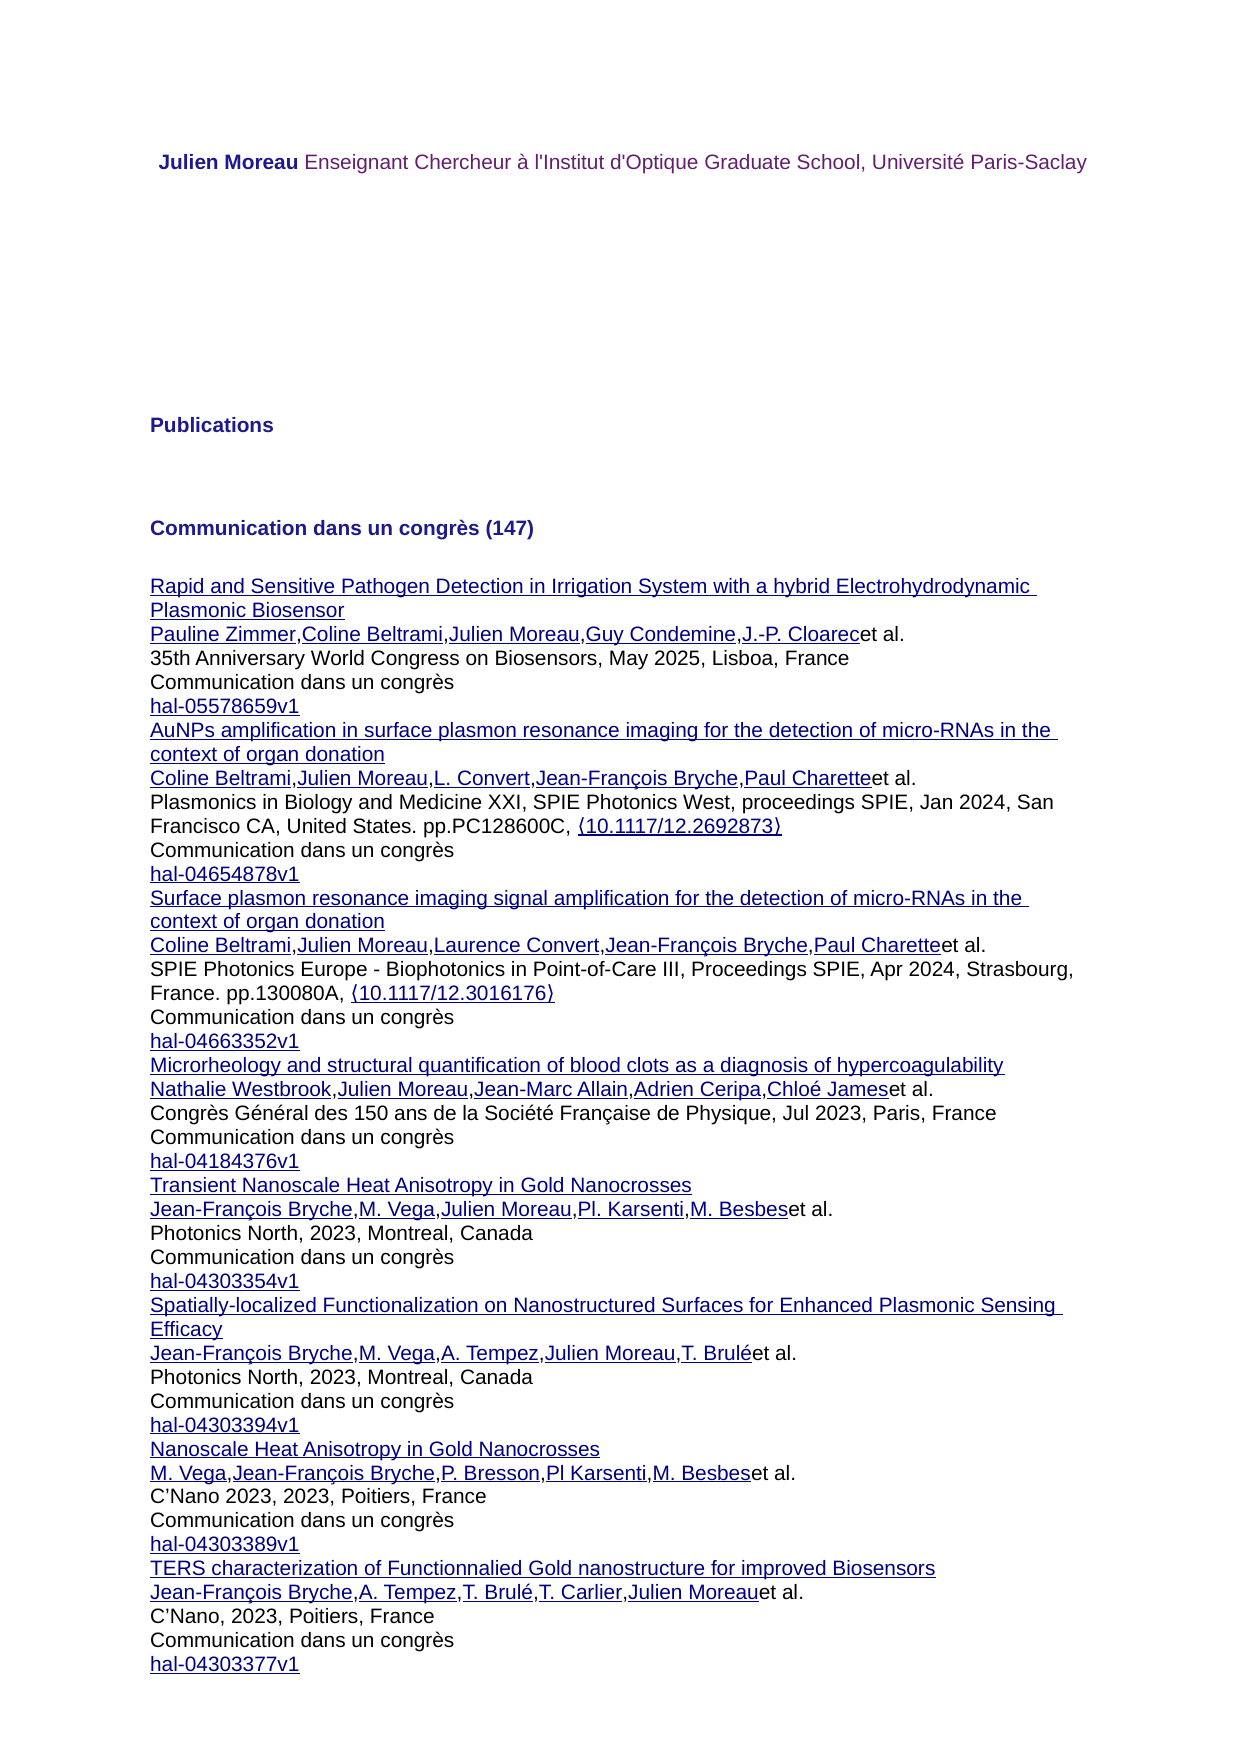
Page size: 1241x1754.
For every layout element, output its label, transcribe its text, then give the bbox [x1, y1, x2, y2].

table_cell Microrheology and structural quantification of blood clots as a diagnosis of hypercoagulability Nathalie Westbrook,Julien Moreau,Jean-Marc Allain,Adrien Ceripa,Chloé Jameset al. Congrès Général des 150 ans de la Société Française de Physique, Jul 2023, Paris, France Communication dans un congrès hal-04184376v1 [150, 1053, 1090, 1173]
table_cell Transient Nanoscale Heat Anisotropy in Gold Nanocrosses Jean-François Bryche,M. Vega,Julien Moreau,Pl. Karsenti,M. Besbeset al. Photonics North, 2023, Montreal, Canada Communication dans un congrès hal-04303354v1 [150, 1173, 1090, 1293]
subtitle Communication dans un congrès (147) [150, 516, 1090, 539]
table_cell Spatially-localized Functionalization on Nanostructured Surfaces for Enhanced Plasmonic Sensing Efficacy Jean-François Bryche,M. Vega,A. Tempez,Julien Moreau,T. Bruléet al. Photonics North, 2023, Montreal, Canada Communication dans un congrès hal-04303394v1 [150, 1293, 1090, 1436]
table_header Rapid and Sensitive Pathogen Detection in Irrigation System with a hybrid Electrohydrodynamic Plasmonic Biosensor Pauline Zimmer,Coline Beltrami,Julien Moreau,Guy Condemine,J.-P. Cloarecet al. 35th Anniversary World Congress on Biosensors, May 2025, Lisboa, France Communication dans un congrès hal-05578659v1 [150, 574, 1090, 718]
table_cell AuNPs amplification in surface plasmon resonance imaging for the detection of micro-RNAs in the context of organ donation Coline Beltrami,Julien Moreau,L. Convert,Jean-François Bryche,Paul Charetteet al. Plasmonics in Biology and Medicine XXI, SPIE Photonics West, proceedings SPIE, Jan 2024, San Francisco CA, United States. pp.PC128600C, ⟨10.1117/12.2692873⟩ Communication dans un congrès hal-04654878v1 [150, 718, 1090, 885]
subtitle Publications [150, 412, 1090, 436]
table_cell Surface plasmon resonance imaging signal amplification for the detection of micro-RNAs in the context of organ donation Coline Beltrami,Julien Moreau,Laurence Convert,Jean-François Bryche,Paul Charetteet al. SPIE Photonics Europe - Biophotonics in Point-of-Care III, Proceedings SPIE, Apr 2024, Strasbourg, France. pp.130080A, ⟨10.1117/12.3016176⟩ Communication dans un congrès hal-04663352v1 [150, 885, 1090, 1053]
subtitle Julien Moreau Enseignant Chercheur à l'Institut d'Optique Graduate School, Université Paris-Saclay [150, 150, 1090, 174]
table_cell Nanoscale Heat Anisotropy in Gold Nanocrosses M. Vega,Jean-François Bryche,P. Bresson,Pl Karsenti,M. Besbeset al. C’Nano 2023, 2023, Poitiers, France Communication dans un congrès hal-04303389v1 [150, 1436, 1090, 1556]
table_cell TERS characterization of Functionnalied Gold nanostructure for improved Biosensors Jean-François Bryche,A. Tempez,T. Brulé,T. Carlier,Julien Moreauet al. C’Nano, 2023, Poitiers, France Communication dans un congrès hal-04303377v1 [150, 1556, 1090, 1676]
